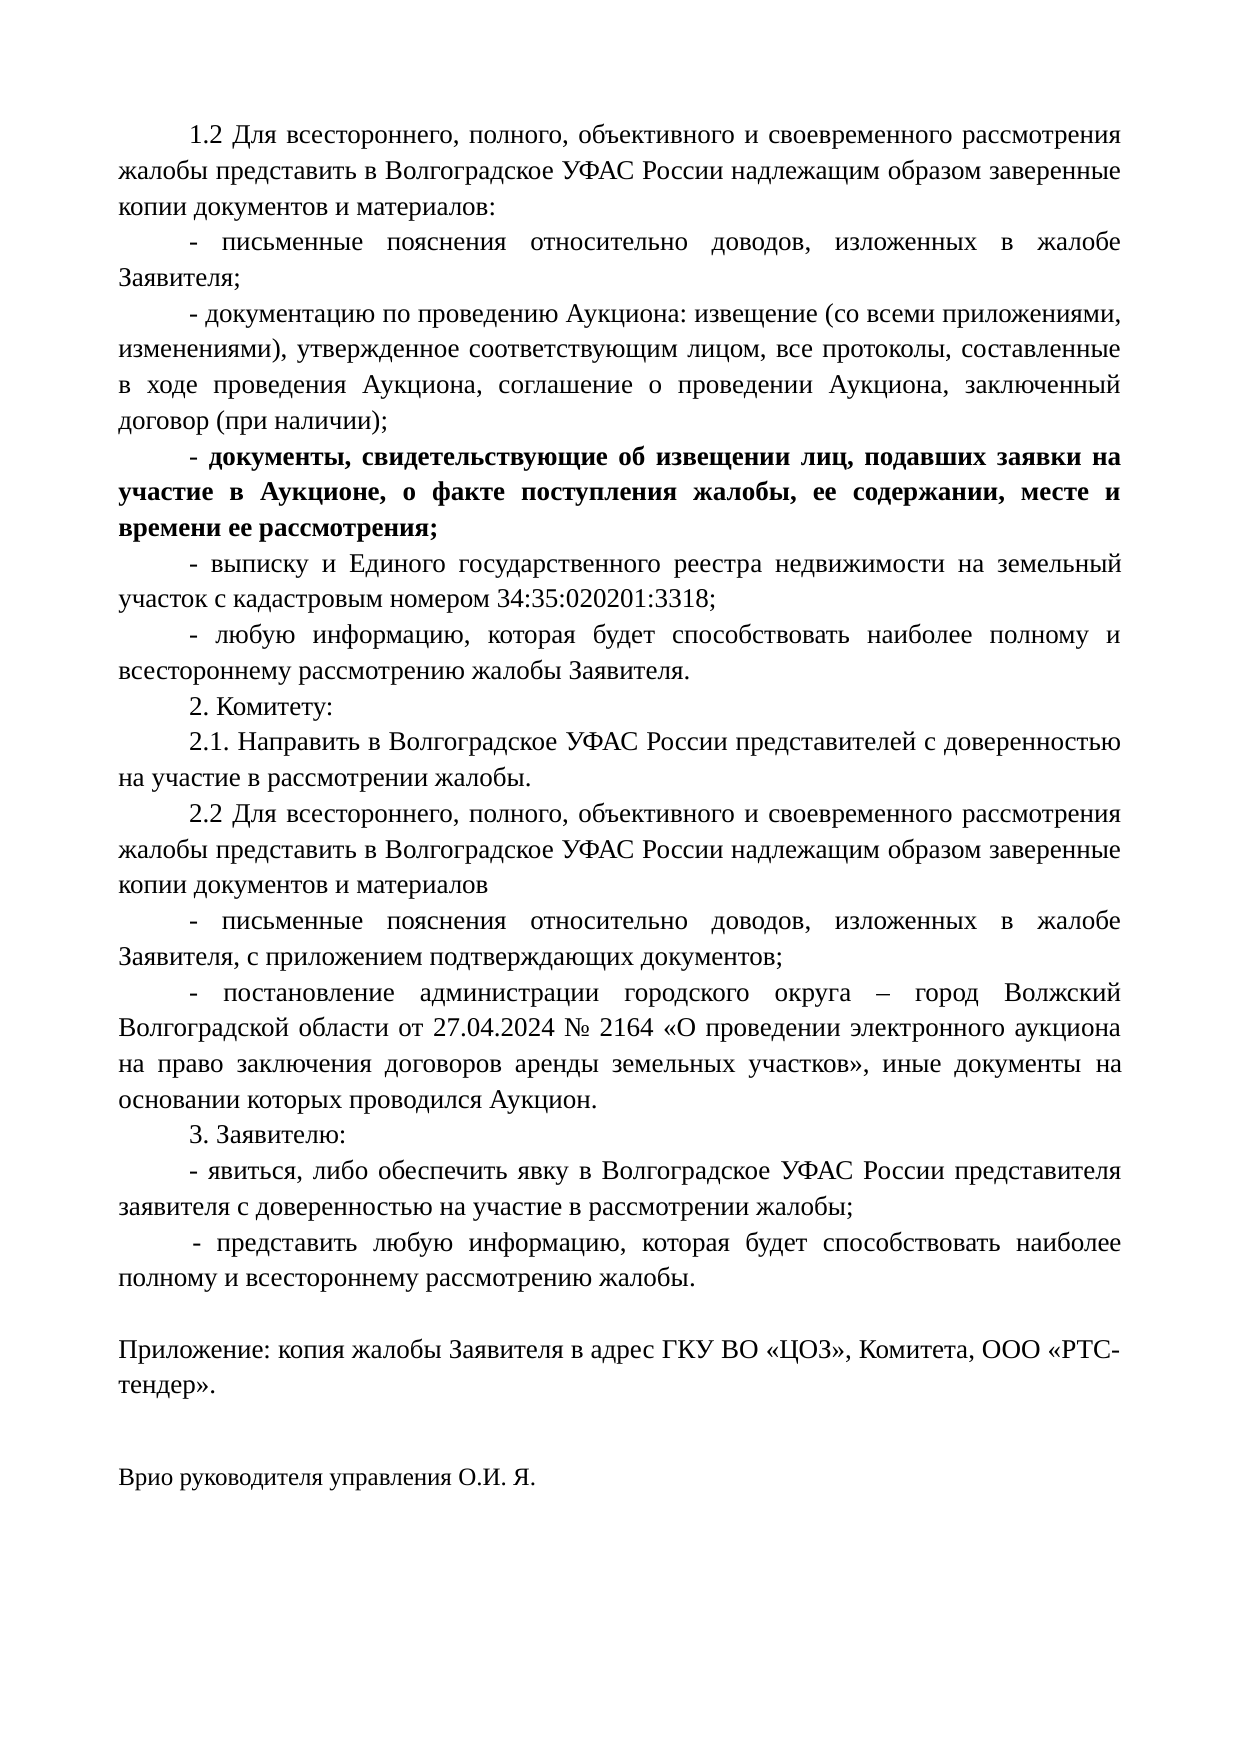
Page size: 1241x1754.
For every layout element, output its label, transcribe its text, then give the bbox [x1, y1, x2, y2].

text - выписку и Единого государственного реестра недвижимости на земельный участок с кадастровым номером 34:35:020201:3318; [118, 547, 1122, 614]
text - постановление администрации городского округа – город Волжский Волгоградской области от 27.04.2024 № 2164 «О проведении электронного аукциона на право заключения договоров аренды земельных участков», иные документы на основании которых проводился Аукцион. [118, 976, 1122, 1114]
text 2.2 Для всестороннего, полного, объективного и своевременного рассмотрения жалобы представить в Волгоградское УФАС России надлежащим образом заверенные копии документов и материалов [118, 797, 1122, 899]
text - документацию по проведению Аукциона: извещение (со всеми приложениями, изменениями), утвержденное соответствующим лицом, все протоколы, составленные в ходе проведения Аукциона, соглашение о проведении Аукциона, заключенный договор (при наличии); [118, 297, 1122, 435]
text - любую информацию, которая будет способствовать наиболее полному и всестороннему рассмотрению жалобы Заявителя. [118, 618, 1122, 685]
text 2.1. Направить в Волгоградское УФАС России представителей с доверенностью на участие в рассмотрении жалобы. [118, 726, 1122, 792]
text - представить любую информацию, которая будет способствовать наиболее полному и всестороннему рассмотрению жалобы. [118, 1226, 1122, 1293]
text - письменные пояснения относительно доводов, изложенных в жалобе Заявителя; [118, 225, 1122, 292]
text - явиться, либо обеспечить явку в Волгоградское УФАС России представителя заявителя с доверенностью на участие в рассмотрении жалобы; [118, 1154, 1122, 1221]
text - документы, свидетельствующие об извещении лиц, подавших заявки на участие в Аукционе, о факте поступления жалобы, ее содержании, месте и времени ее рассмотрения; [118, 440, 1122, 542]
text - письменные пояснения относительно доводов, изложенных в жалобе Заявителя, с приложением подтверждающих документов; [118, 904, 1122, 971]
text Приложение: копия жалобы Заявителя в адрес ГКУ ВО «ЦОЗ», Комитета, OOO «РТС-тендер». [118, 1333, 1122, 1400]
text 2. Комитету: [118, 690, 1122, 721]
text 3. Заявителю: [118, 1118, 1122, 1150]
text Врио руководителя управления О.И. Я. [118, 1462, 1122, 1491]
text 1.2 Для всестороннего, полного, объективного и своевременного рассмотрения жалобы представить в Волгоградское УФАС России надлежащим образом заверенные копии документов и материалов: [118, 118, 1122, 221]
